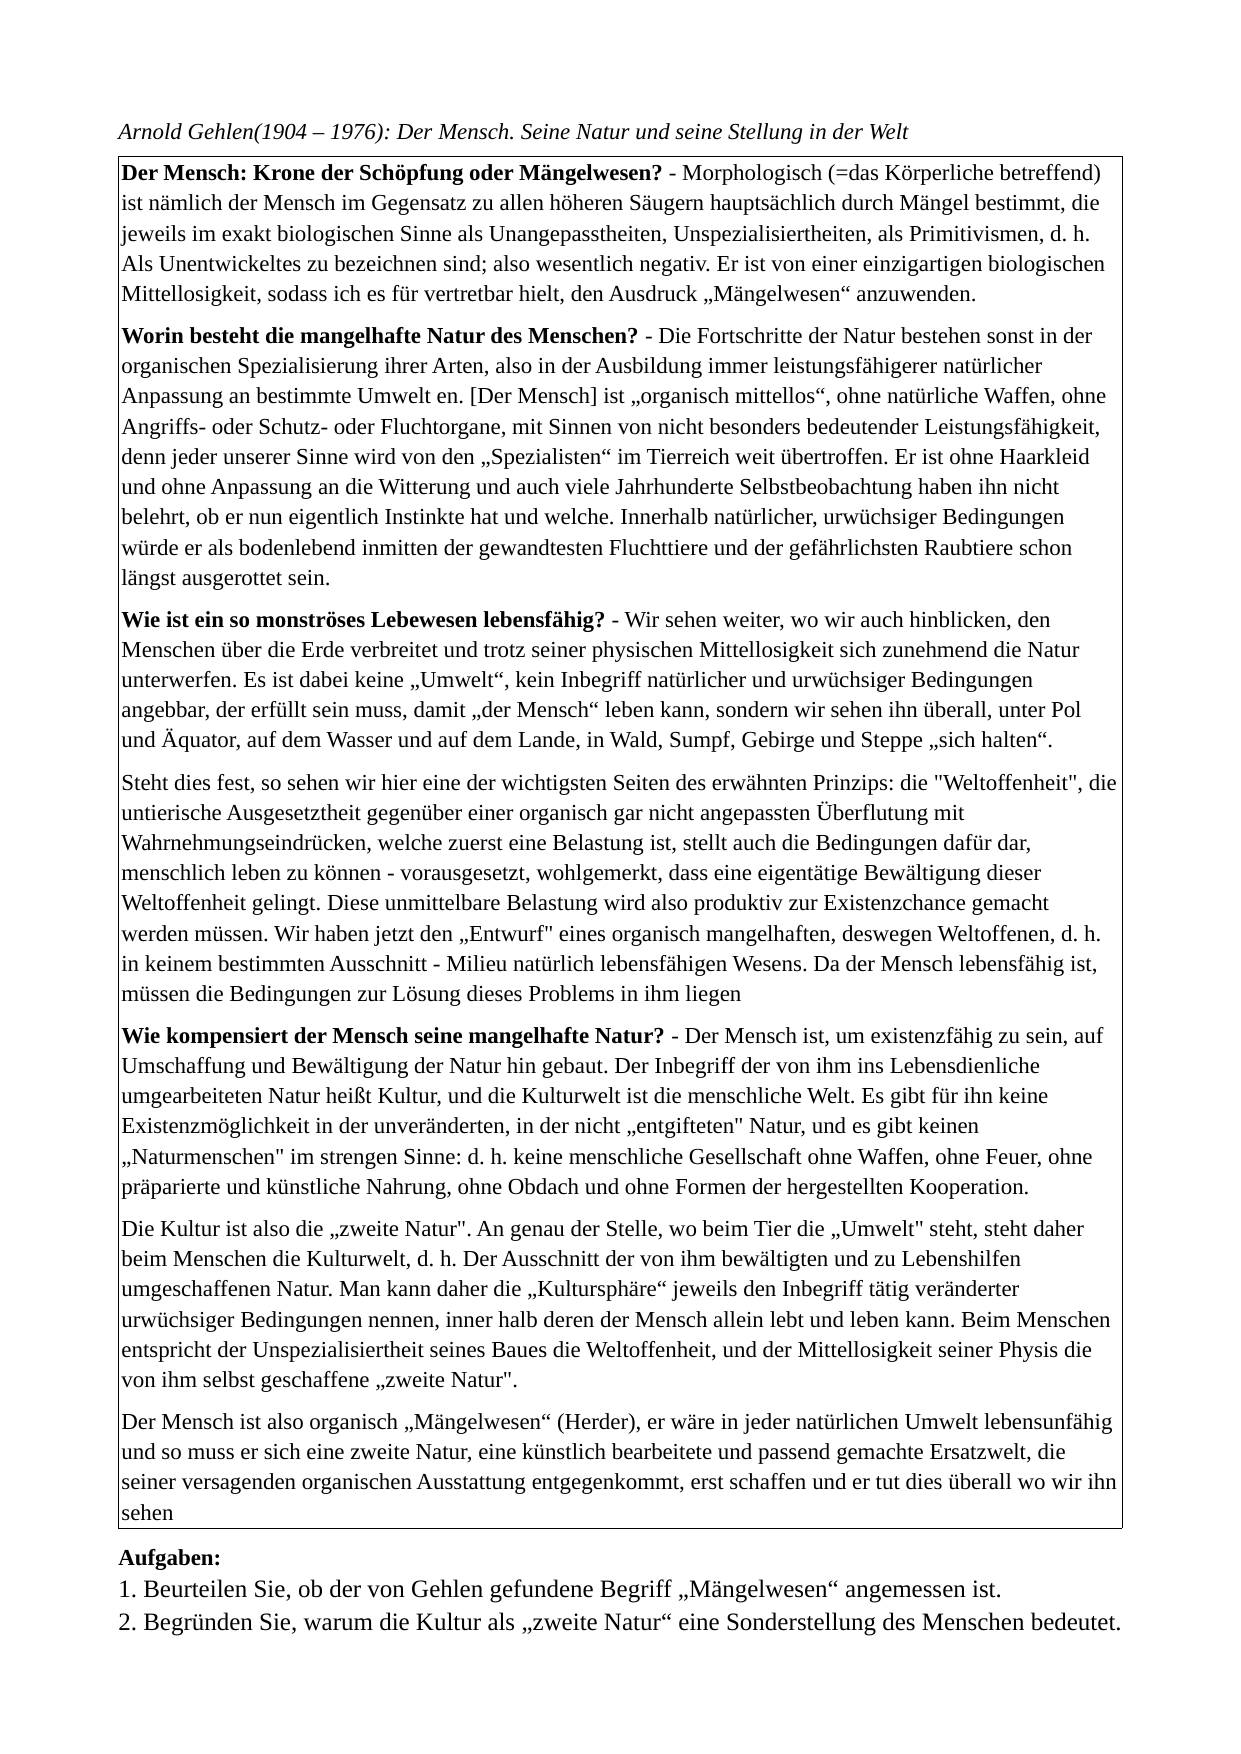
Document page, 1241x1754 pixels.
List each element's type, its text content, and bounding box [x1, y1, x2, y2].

text Wie ist ein so monströses Lebewesen lebensfähig? - Wir sehen weiter, wo wir auch hinblicken, den Menschen über die Erde verbreitet und trotz seiner physischen Mittellosigkeit sich zunehmend die Natur unterwerfen. Es ist dabei keine „Umwelt“, kein Inbegriff natürlicher und urwüchsiger Bedingungen angebbar, der erfüllt sein muss, damit „der Mensch“ leben kann, sondern wir sehen ihn überall, unter Pol und Äquator, auf dem Wasser und auf dem Lande, in Wald, Sumpf, Gebirge und Steppe „sich halten“. [119, 603, 1122, 753]
text Arnold Gehlen(1904 – 1976): Der Mensch. Seine Natur und seine Stellung in der Welt [118, 118, 1122, 144]
text Die Kultur ist also die „zweite Natur". An genau der Stelle, wo beim Tier die „Umwelt" steht, steht daher beim Menschen die Kulturwelt, d. h. Der Ausschnitt der von ihm bewältigten und zu Lebenshilfen umgeschaffenen Natur. Man kann daher die „Kultursphäre“ jeweils den Inbegriff tätig veränderter urwüchsiger Bedingungen nennen, inner halb deren der Mensch allein lebt und leben kann. Beim Menschen entspricht der Unspezialisiertheit seines Baues die Weltoffenheit, und der Mittellosigkeit seiner Physis die von ihm selbst geschaffene „zweite Natur". [119, 1212, 1122, 1392]
text 2. Begründen Sie, warum die Kultur als „zweite Natur“ eine Sonderstellung des Menschen bedeutet. [118, 1607, 1122, 1636]
text Der Mensch: Krone der Schöpfung oder Mängelwesen? - Morphologisch (=das Körperliche betreffend) ist nämlich der Mensch im Gegensatz zu allen höheren Säugern hauptsächlich durch Mängel bestimmt, die jeweils im exakt biologischen Sinne als Unangepasstheiten, Unspezialisiertheiten, als Primitivismen, d. h. Als Unentwickeltes zu bezeichnen sind; also wesentlich negativ. Er ist von einer einzigartigen biologischen Mittellosigkeit, sodass ich es für vertretbar hielt, den Ausdruck „Mängelwesen“ anzuwenden. [119, 157, 1122, 306]
text Worin besteht die mangelhafte Natur des Menschen? - Die Fortschritte der Natur bestehen sonst in der organischen Spezialisierung ihrer Arten, also in der Ausbildung immer leistungsfähigerer natürlicher Anpassung an bestimmte Umwelt en. [Der Mensch] ist „organisch mittellos“, ohne natürliche Waffen, ohne Angriffs- oder Schutz- oder Fluchtorgane, mit Sinnen von nicht besonders bedeutender Leistungsfähigkeit, denn jeder unserer Sinne wird von den „Spezialisten“ im Tierreich weit übertroffen. Er ist ohne Haarkleid und ohne Anpassung an die Witterung und auch viele Jahrhunderte Selbstbeobachtung haben ihn nicht belehrt, ob er nun eigentlich Instinkte hat und welche. Innerhalb natürlicher, urwüchsiger Bedingungen würde er als bodenlebend inmitten der gewandtesten Fluchttiere und der gefährlichsten Raubtiere schon längst ausgerottet sein. [119, 319, 1122, 590]
text Wie kompensiert der Mensch seine mangelhafte Natur? - Der Mensch ist, um existenzfähig zu sein, auf Umschaffung und Bewältigung der Natur hin gebaut. Der Inbegriff der von ihm ins Lebensdienliche umgearbeiteten Natur heißt Kultur, und die Kulturwelt ist die menschliche Welt. Es gibt für ihn keine Existenzmöglichkeit in der unveränderten, in der nicht „entgifteten" Natur, und es gibt keinen „Naturmenschen" im strengen Sinne: d. h. keine menschliche Gesellschaft ohne Waffen, ohne Feuer, ohne präparierte und künstliche Nahrung, ohne Obdach und ohne Formen der hergestellten Kooperation. [119, 1019, 1122, 1199]
text Steht dies fest, so sehen wir hier eine der wichtigsten Seiten des erwähnten Prinzips: die "Weltoffenheit", die untierische Ausgesetztheit gegenüber einer organisch gar nicht angepassten Überflutung mit Wahrnehmungseindrücken, welche zuerst eine Belastung ist, stellt auch die Bedingungen dafür dar, menschlich leben zu können - vorausgesetzt, wohlgemerkt, dass eine eigentätige Bewältigung dieser Weltoffenheit gelingt. Diese unmittelbare Belastung wird also produktiv zur Existenzchance gemacht werden müssen. Wir haben jetzt den „Entwurf" eines organisch mangelhaften, deswegen Weltoffenen, d. h. in keinem bestimmten Ausschnitt - Milieu natürlich lebensfähigen Wesens. Da der Mensch lebensfähig ist, müssen die Bedingungen zur Lösung dieses Problems in ihm liegen [119, 766, 1122, 1006]
text 1. Beurteilen Sie, ob der von Gehlen gefundene Begriff „Mängelwesen“ angemessen ist. [118, 1574, 1122, 1603]
text Der Mensch ist also organisch „Mängelwesen“ (Herder), er wäre in jeder natürlichen Umwelt lebensunfähig und so muss er sich eine zweite Natur, eine künstlich bearbeitete und passend gemachte Ersatzwelt, die seiner versagenden organischen Ausstattung entgegenkommt, erst schaffen und er tut dies überall wo wir ihn sehen [119, 1405, 1122, 1528]
text Aufgaben: [118, 1544, 1122, 1570]
